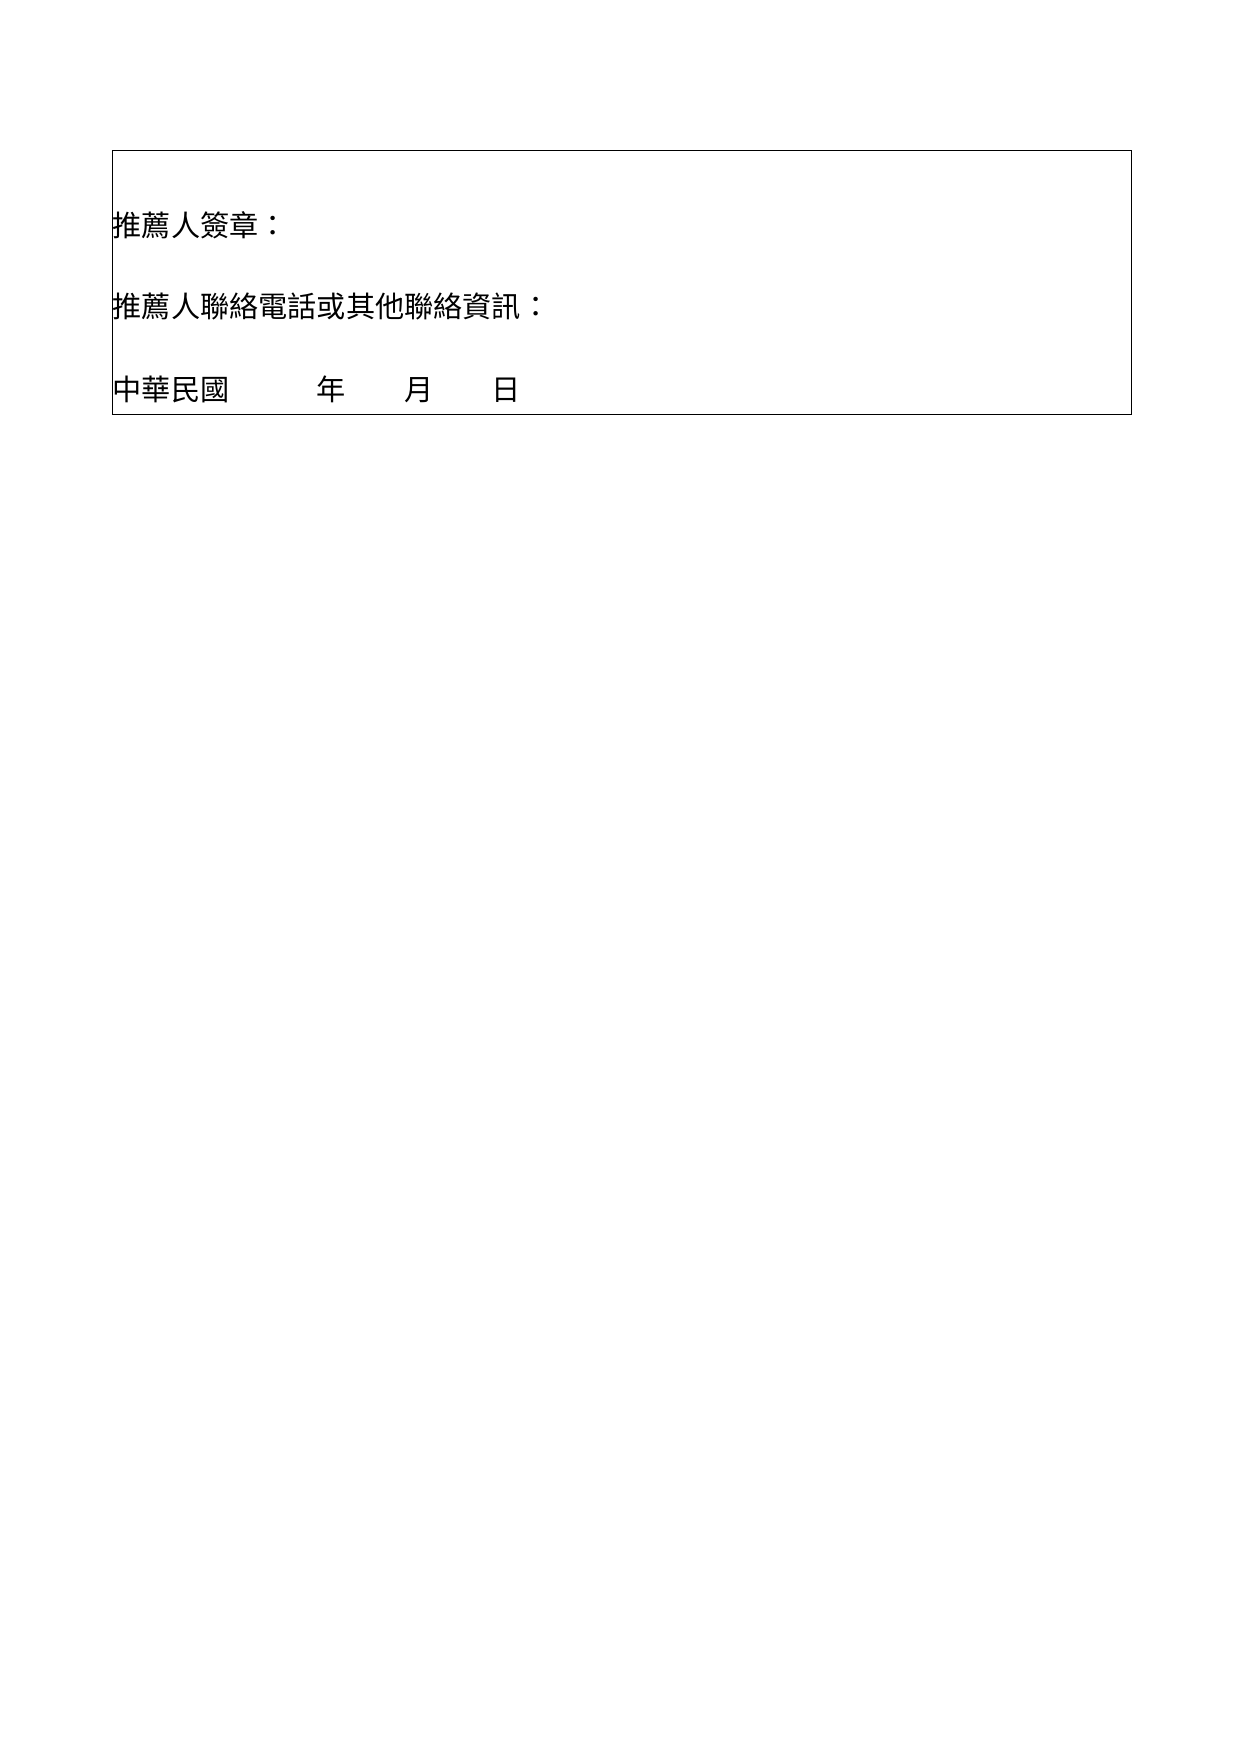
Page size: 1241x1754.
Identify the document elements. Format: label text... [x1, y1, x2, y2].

table_cell 推薦人簽章： 推薦人聯絡電話或其他聯絡資訊： 中華民國 年 月 日 [113, 151, 1131, 413]
